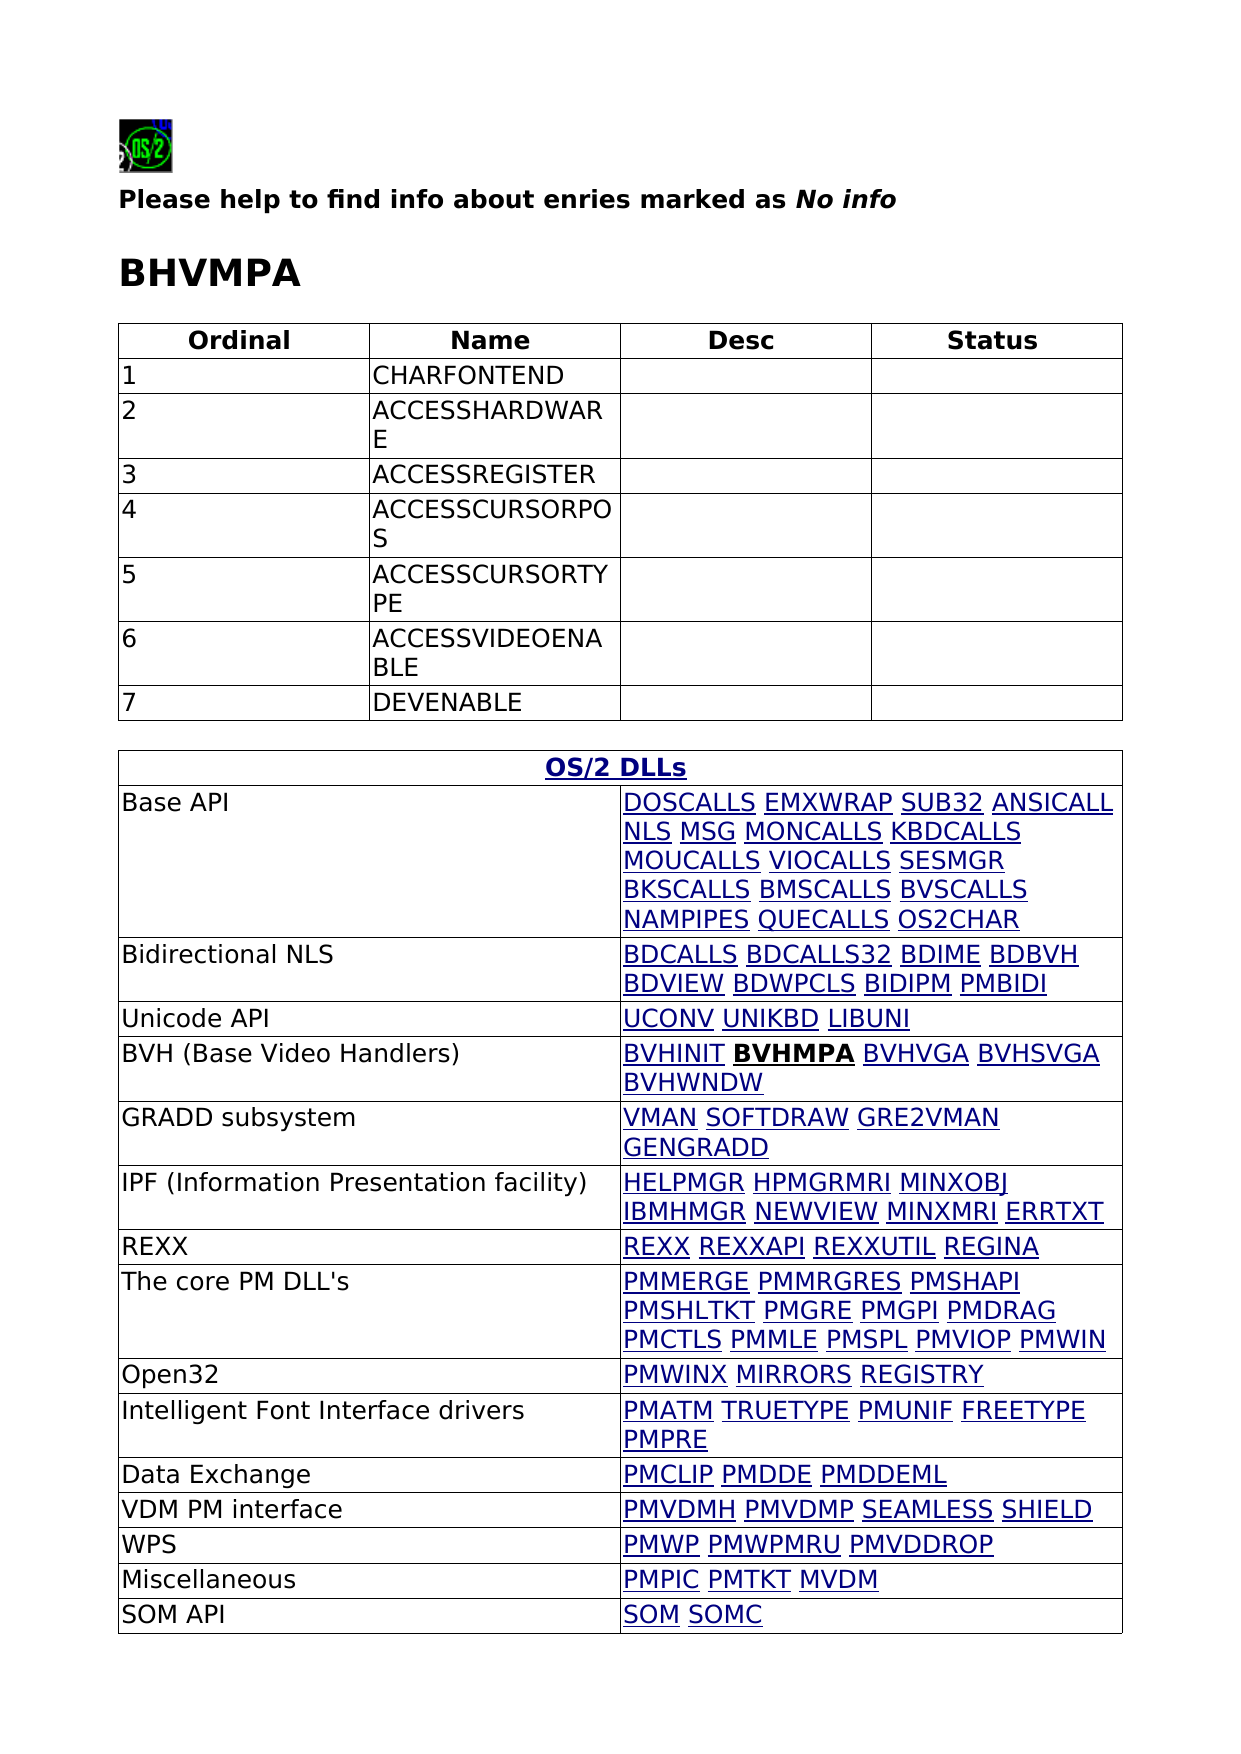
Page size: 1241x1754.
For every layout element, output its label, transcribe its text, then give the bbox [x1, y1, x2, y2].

table_cell SOM API [119, 1599, 620, 1633]
table_cell UCONV UNIKBD LIBUNI [621, 1002, 1122, 1036]
table_cell BDCALLS BDCALLS32 BDIME BDBVH BDVIEW BDWPCLS BIDIPM PMBIDI [621, 938, 1122, 1001]
table_cell Miscellaneous [119, 1564, 620, 1597]
table_cell [621, 459, 871, 492]
table_cell WPS [119, 1528, 620, 1562]
table_cell [621, 558, 871, 621]
table_cell ACCESSVIDEOENABLE [370, 622, 620, 685]
table_cell PMMERGE PMMRGRES PMSHAPI PMSHLTKT PMGRE PMGPI PMDRAG PMCTLS PMMLE PMSPL PMVIOP PMWIN [621, 1265, 1122, 1358]
table_cell GRADD subsystem [119, 1102, 620, 1165]
table_header OS/2 DLLs [119, 751, 1122, 785]
table_cell [872, 494, 1122, 557]
table_cell Intelligent Font Interface drivers [119, 1394, 620, 1457]
table_cell VMAN SOFTDRAW GRE2VMAN GENGRADD [621, 1102, 1122, 1165]
table_cell ACCESSREGISTER [370, 459, 620, 492]
table_cell HELPMGR HPMGRMRI MINXOBJ IBMHMGR NEWVIEW MINXMRI ERRTXT [621, 1166, 1122, 1229]
table_header Name [370, 324, 620, 358]
table_header Ordinal [119, 324, 369, 358]
table_cell IPF (Information Presentation facility) [119, 1166, 620, 1229]
table_cell [872, 558, 1122, 621]
table_cell The core PM DLL's [119, 1265, 620, 1358]
table_cell 3 [119, 459, 369, 492]
table_cell 6 [119, 622, 369, 685]
table_cell DEVENABLE [370, 686, 620, 720]
table_cell Open32 [119, 1359, 620, 1393]
table_header Desc [621, 324, 871, 358]
table_cell 4 [119, 494, 369, 557]
text Please help to find info about enries marked as No info [118, 185, 1122, 214]
table_cell SOM SOMC [621, 1599, 1122, 1633]
table_cell [872, 359, 1122, 393]
table_cell [872, 686, 1122, 720]
table_cell ACCESSCURSORPOS [370, 494, 620, 557]
table_cell BVHINIT BVHMPA BVHVGA BVHSVGA BVHWNDW [621, 1037, 1122, 1101]
subtitle BHVMPA [118, 252, 1122, 296]
table_cell PMWINX MIRRORS REGISTRY [621, 1359, 1122, 1393]
table_cell DOSCALLS EMXWRAP SUB32 ANSICALL NLS MSG MONCALLS KBDCALLS MOUCALLS VIOCALLS SESMGR BKSCALLS BMSCALLS BVSCALLS NAMPIPES QUECALLS OS2CHAR [621, 786, 1122, 937]
table_cell 1 [119, 359, 369, 393]
table_cell BVH (Base Video Handlers) [119, 1037, 620, 1101]
table_cell PMWP PMWPMRU PMVDDROP [621, 1528, 1122, 1562]
table_cell [872, 394, 1122, 457]
picture [118, 118, 173, 173]
table_cell CHARFONTEND [370, 359, 620, 393]
table_cell [621, 494, 871, 557]
table_cell [621, 394, 871, 457]
table_cell [872, 622, 1122, 685]
table_cell [621, 686, 871, 720]
table_cell 5 [119, 558, 369, 621]
table_cell PMCLIP PMDDE PMDDEML [621, 1458, 1122, 1492]
table_cell PMPIC PMTKT MVDM [621, 1564, 1122, 1597]
table_cell ACCESSCURSORTYPE [370, 558, 620, 621]
table_cell Unicode API [119, 1002, 620, 1036]
table_cell Bidirectional NLS [119, 938, 620, 1001]
table_header Status [872, 324, 1122, 358]
table_cell Data Exchange [119, 1458, 620, 1492]
table_cell [621, 359, 871, 393]
table_cell REXX REXXAPI REXXUTIL REGINA [621, 1230, 1122, 1264]
table_cell Base API [119, 786, 620, 937]
table_cell REXX [119, 1230, 620, 1264]
table_cell ACCESSHARDWARE [370, 394, 620, 457]
table_cell VDM PM interface [119, 1493, 620, 1527]
table_cell 2 [119, 394, 369, 457]
table_cell [621, 622, 871, 685]
table_cell PMATM TRUETYPE PMUNIF FREETYPE PMPRE [621, 1394, 1122, 1457]
table_cell PMVDMH PMVDMP SEAMLESS SHIELD [621, 1493, 1122, 1527]
table_cell 7 [119, 686, 369, 720]
table_cell [872, 459, 1122, 492]
